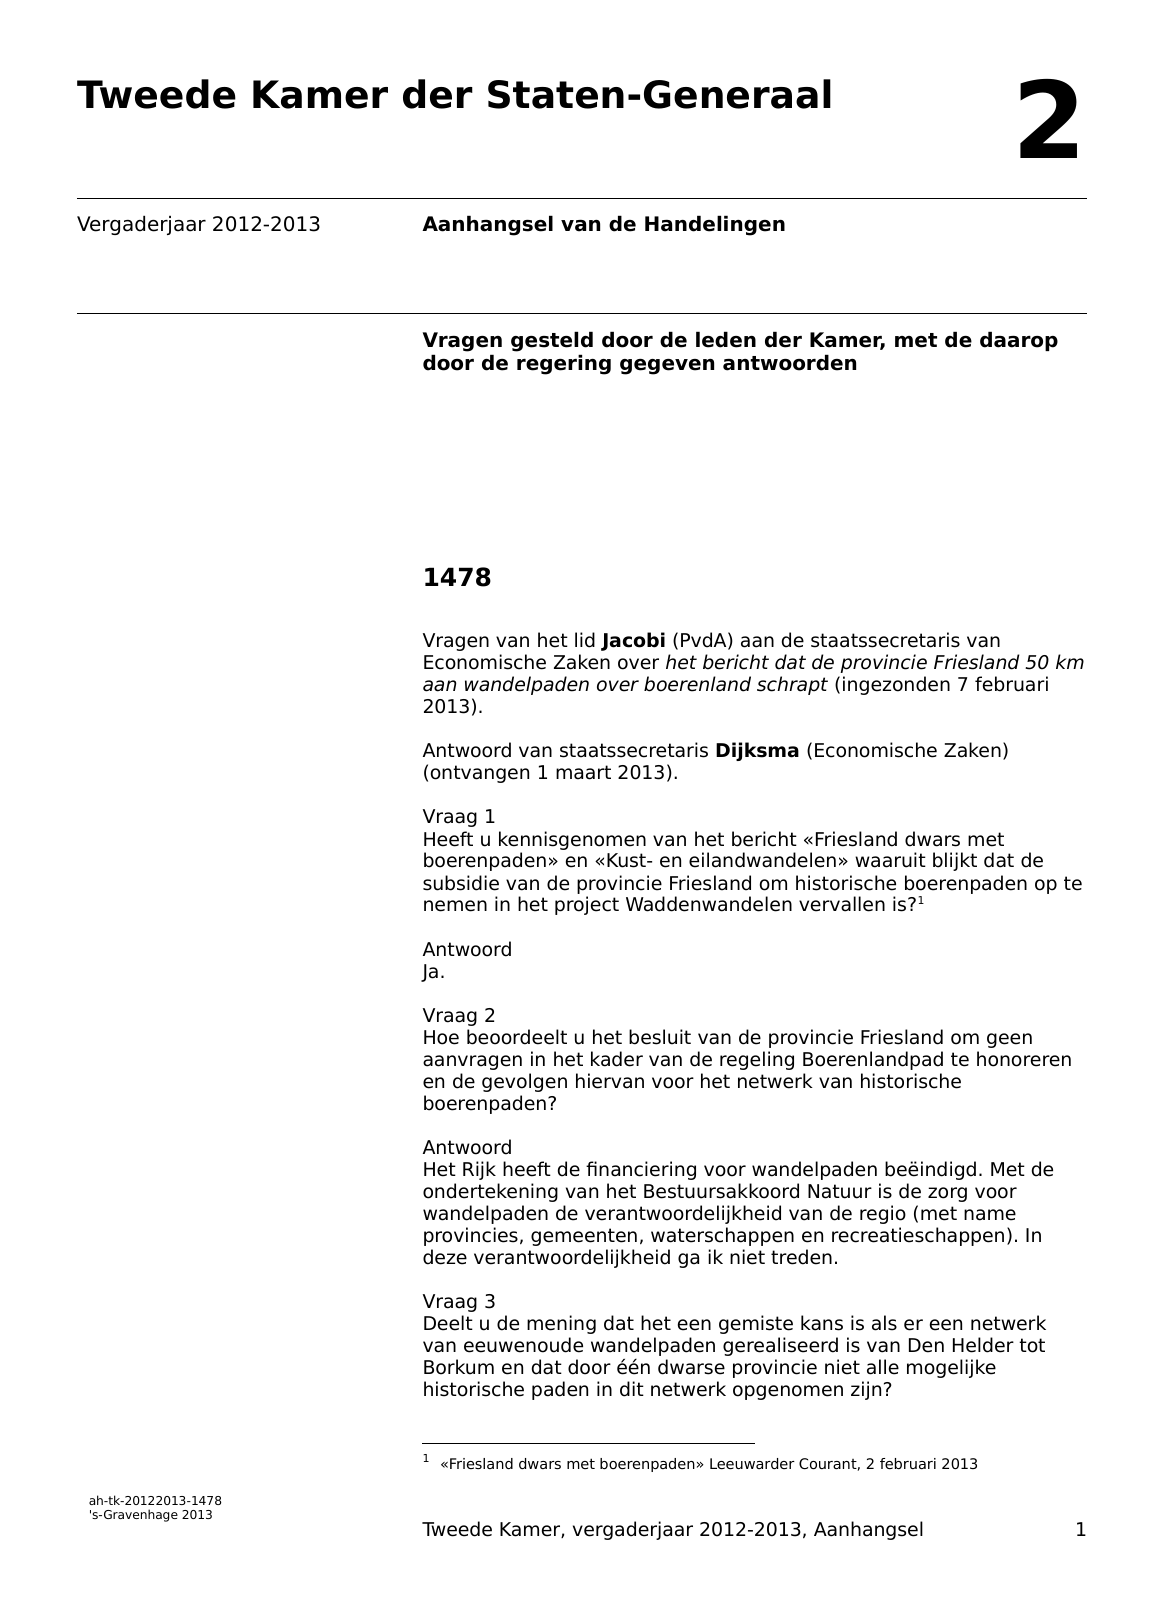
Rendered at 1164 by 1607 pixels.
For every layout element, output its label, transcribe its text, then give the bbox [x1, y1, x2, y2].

text Heeft u kennisgenomen van het bericht «Friesland dwars met boerenpaden» en «Kust- en eilandwandelen» waaruit blijkt dat de subsidie van de provincie Friesland om historische boerenpaden op te nemen in het project Waddenwandelen vervallen is? [422, 828, 1087, 916]
table_cell Vergaderjaar 2012-2013 [77, 199, 422, 313]
text Vraag 2 [422, 1005, 1087, 1027]
table_cell [77, 314, 422, 375]
text Het Rijk heeft de financiering voor wandelpaden beëindigd. Met de ondertekening van het Bestuursakkoord Natuur is de zorg voor wandelpaden de verantwoordelijkheid van de regio (met name provincies, gemeenten, waterschappen en recreatieschappen). In deze verantwoordelijkheid ga ik niet treden. [422, 1159, 1087, 1269]
text 1478 [422, 563, 1087, 592]
table_header Tweede Kamer der Staten-Generaal [77, 59, 886, 198]
text 's-Gravenhage 2013 [88, 1508, 323, 1522]
text Vraag 3 [422, 1291, 1087, 1313]
text Deelt u de mening dat het een gemiste kans is als er een netwerk van eeuwenoude wandelpaden gerealiseerd is van Den Helder tot Borkum en dat door één dwarse provincie niet alle mogelijke historische paden in dit netwerk opgenomen zijn? [422, 1313, 1087, 1401]
table_cell Vragen gesteld door de leden der Kamer, met de daarop door de regering gegeven antwoorden [422, 314, 1087, 375]
text Hoe beoordeelt u het besluit van de provincie Friesland om geen aanvragen in het kader van de regeling Boerenlandpad te honoreren en de gevolgen hiervan voor het netwerk van historische boerenpaden? [422, 1027, 1087, 1114]
text Antwoord [422, 1137, 1087, 1159]
text Antwoord [422, 938, 1087, 961]
text Vragen van het lid Jacobi (PvdA) aan de staatssecretaris van Economische Zaken over het bericht dat de provincie Friesland 50 km aan wandelpaden over boerenland schrapt (ingezonden 7 februari 2013). [422, 630, 1087, 718]
text Ja. [422, 961, 1087, 982]
text «Friesland dwars met boerenpaden» Leeuwarder Courant, 2 februari 2013 [422, 1452, 1087, 1474]
table_cell Aanhangsel van de Handelingen [422, 199, 1087, 313]
text Vraag 1 [422, 806, 1087, 828]
text ah-tk-20122013-1478 [88, 1494, 323, 1508]
text Antwoord van staatssecretaris Dijksma (Economische Zaken) (ontvangen 1 maart 2013). [422, 740, 1087, 784]
table_header 2 [886, 59, 1087, 198]
